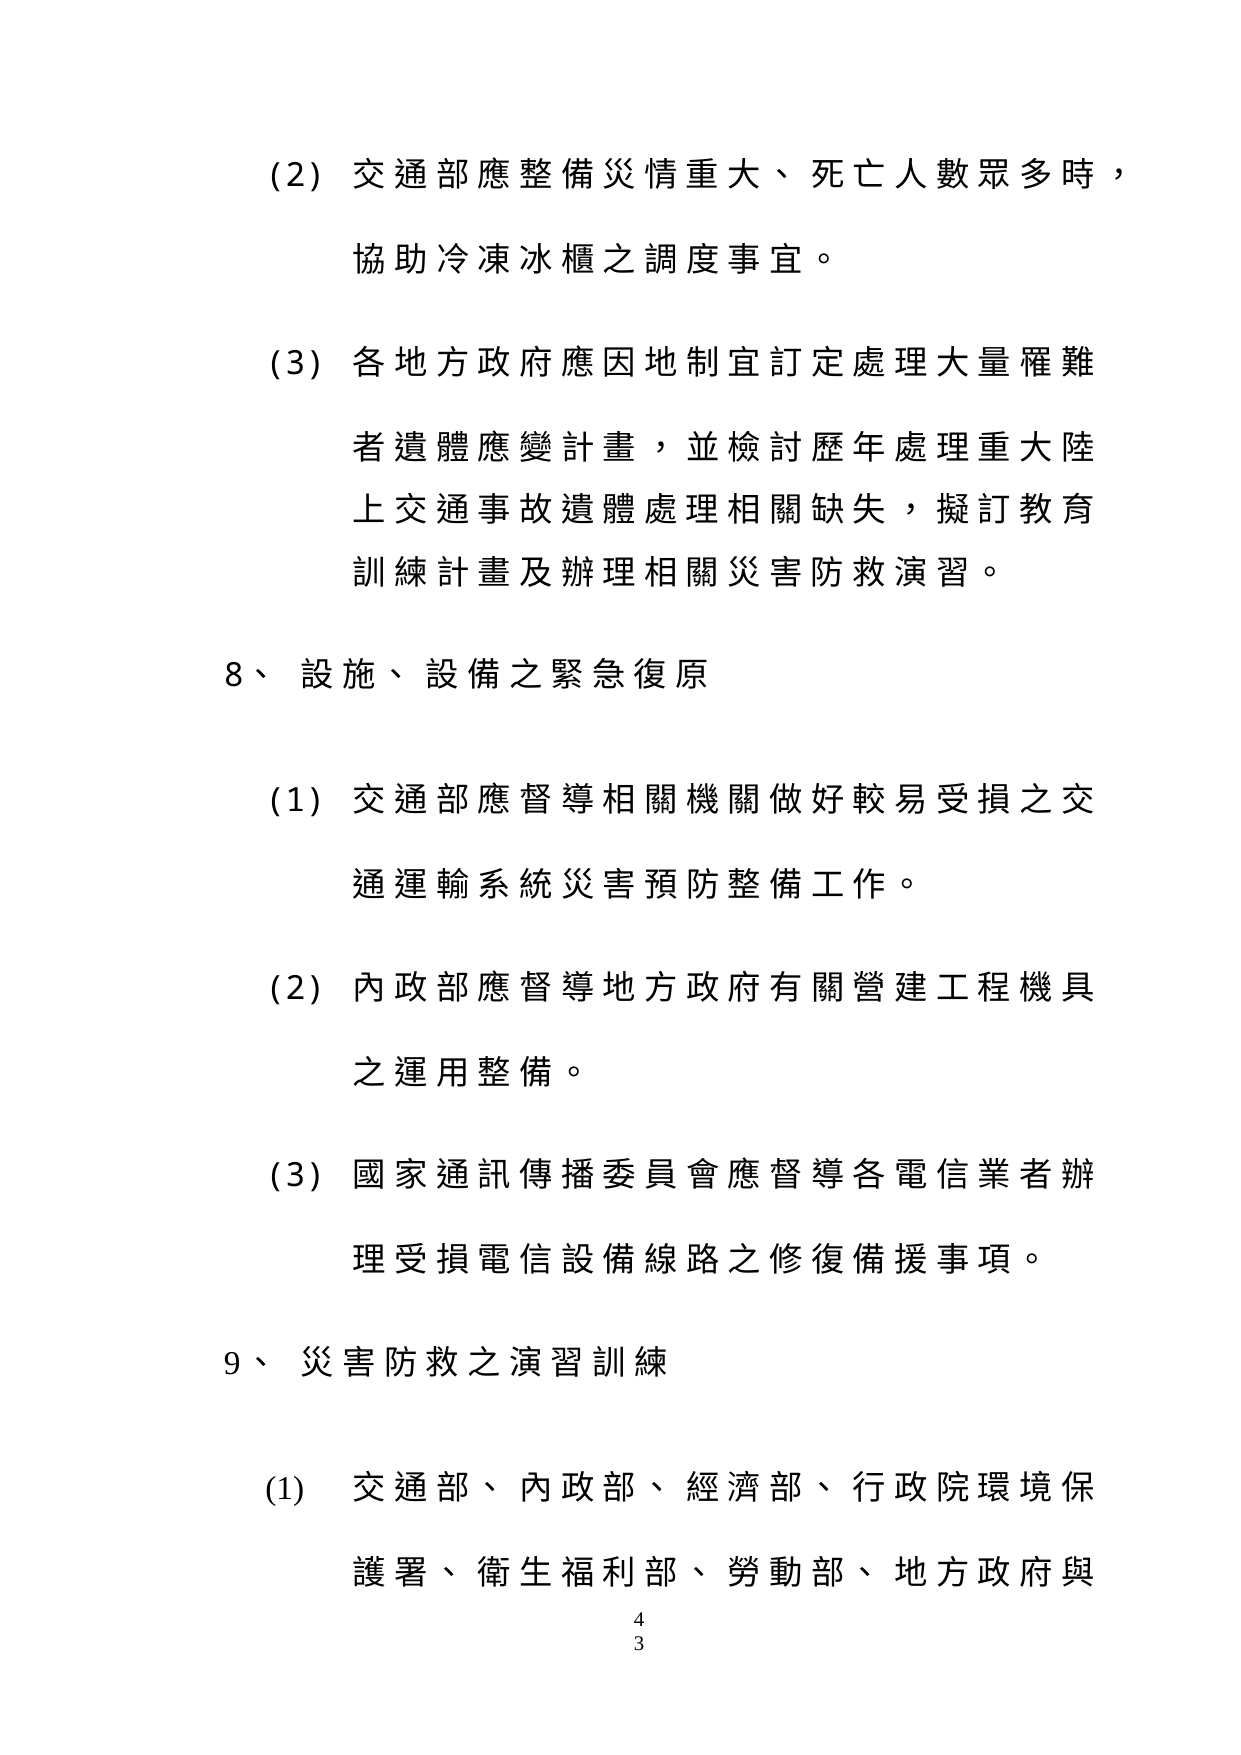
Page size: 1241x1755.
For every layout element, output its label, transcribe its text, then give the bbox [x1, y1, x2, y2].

list 各地方政府應因地制宜訂定處理大量罹難者遺體應變計畫，並檢討歷年處理重大陸上交通事故遺體處理相關缺失，擬訂教育訓練計畫及辦理相關災害防救演習。 [257, 278, 1119, 591]
list 災害防救之演習訓練 [221, 1278, 1119, 1403]
list 交通部、內政部、經濟部、行政院環境保護署、衛生福利部、勞動部、地方政府與鐵路機構應依權責規劃模擬各種重大交通災害狀況與條件，邀集相關單位、地區醫療院所、相關災害防救團體（志願組織）、電信業者，定期定時舉辦災害防救「半預警動員演練」及「無腳本兵推」，並於演練後進行檢討評估，提出應變體系與標準作業程序改進對策。 [257, 1403, 1119, 1591]
list 交通部應整備災情重大、死亡人數眾多時，協助冷凍冰櫃之調度事宜。 [257, 91, 1119, 278]
list 國家通訊傳播委員會應督導各電信業者辦理受損電信設備線路之修復備援事項。 [257, 1091, 1119, 1278]
list 設施、設備之緊急復原 [221, 591, 1119, 716]
list 交通部應督導相關機關做好較易受損之交通運輸系統災害預防整備工作。 [257, 716, 1119, 903]
list 內政部應督導地方政府有關營建工程機具之運用整備。 [257, 903, 1119, 1091]
